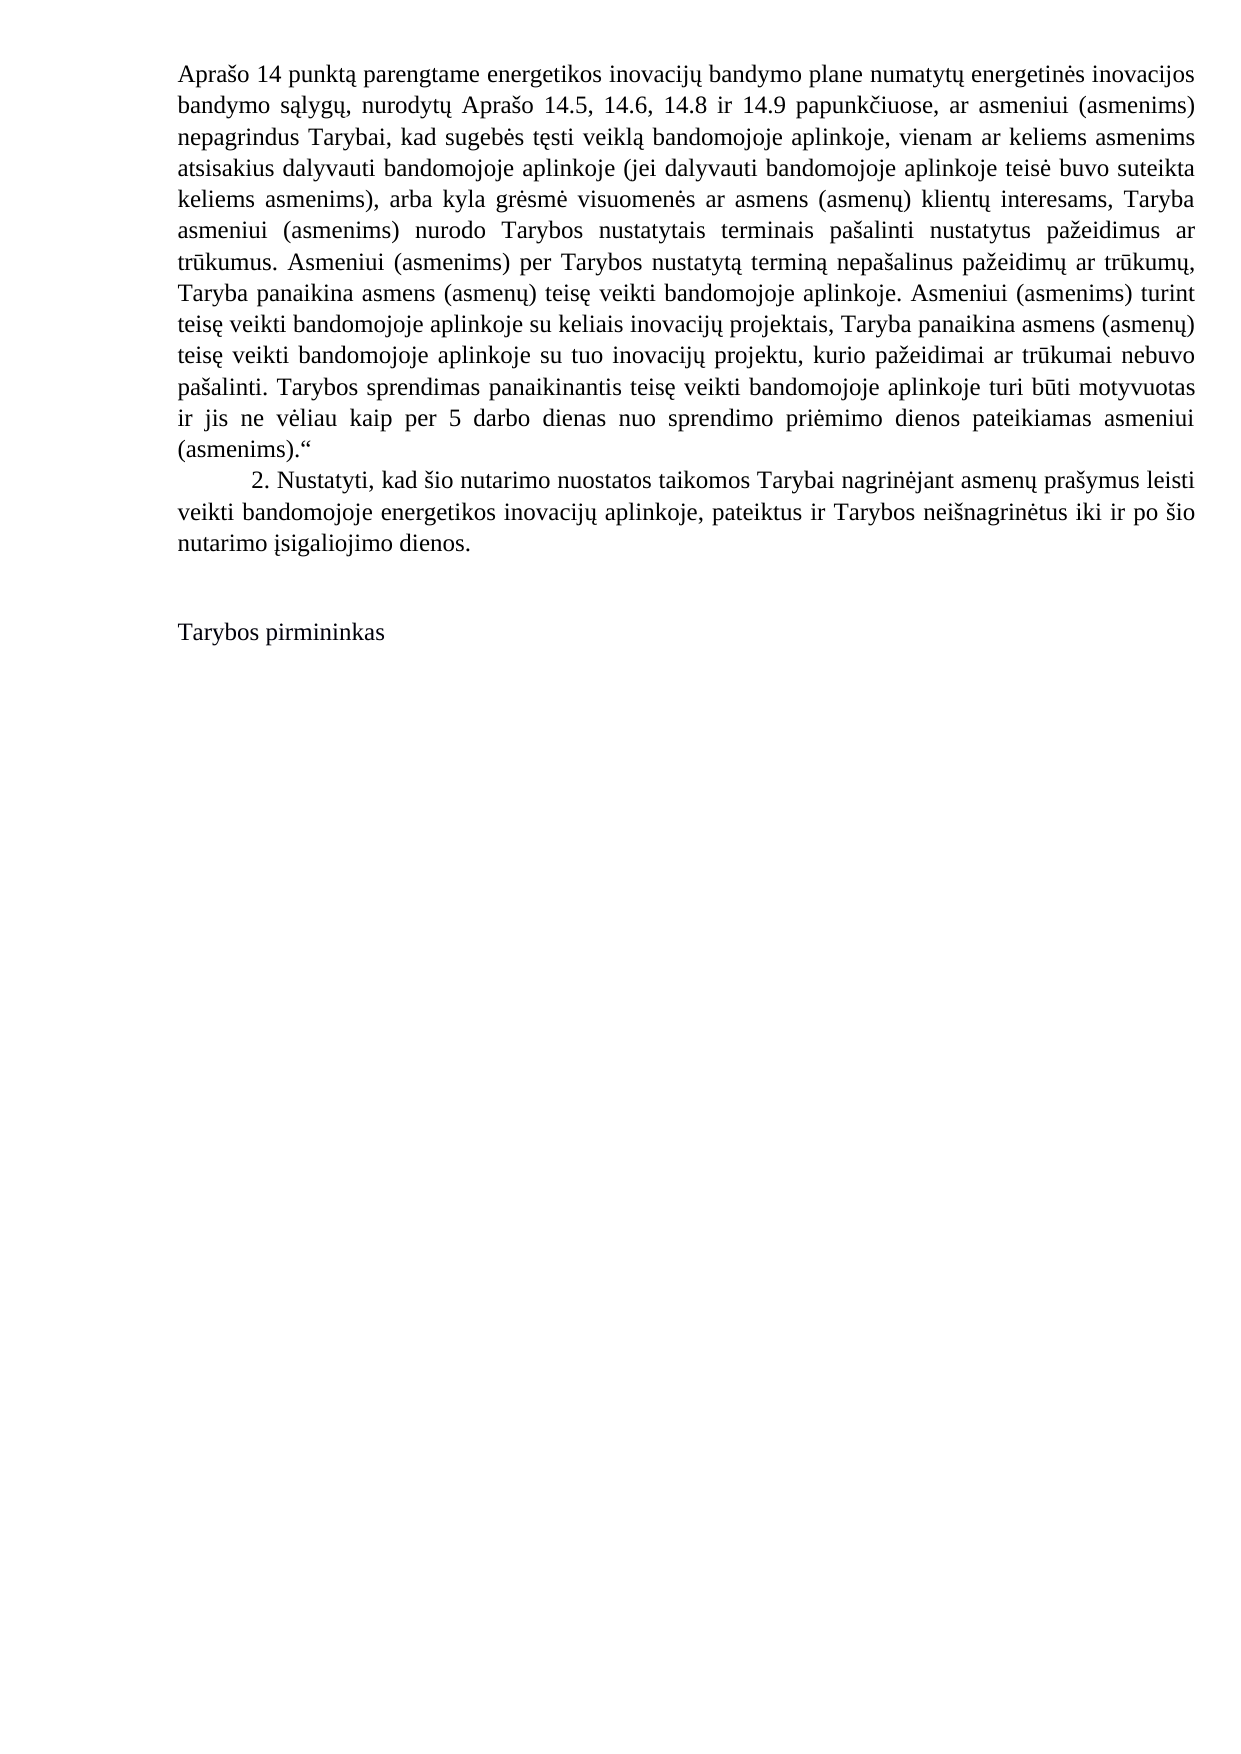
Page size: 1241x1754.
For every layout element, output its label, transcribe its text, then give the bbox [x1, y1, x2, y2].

text Aprašo 14 punktą parengtame energetikos inovacijų bandymo plane numatytų energetinės inovacijos bandymo sąlygų, nurodytų Aprašo 14.5, 14.6, 14.8 ir 14.9 papunkčiuose, ar asmeniui (asmenims) nepagrindus Tarybai, kad sugebės tęsti veiklą bandomojoje aplinkoje, vienam ar keliems asmenims atsisakius dalyvauti bandomojoje aplinkoje (jei dalyvauti bandomojoje aplinkoje teisė buvo suteikta keliems asmenims), arba kyla grėsmė visuomenės ar asmens (asmenų) klientų interesams, Taryba asmeniui (asmenims) nurodo Tarybos nustatytais terminais pašalinti nustatytus pažeidimus ar trūkumus. Asmeniui (asmenims) per Tarybos nustatytą terminą nepašalinus pažeidimų ar trūkumų, Taryba panaikina asmens (asmenų) teisę veikti bandomojoje aplinkoje. Asmeniui (asmenims) turint teisę veikti bandomojoje aplinkoje su keliais inovacijų projektais, Taryba panaikina asmens (asmenų) teisę veikti bandomojoje aplinkoje su tuo inovacijų projektu, kurio pažeidimai ar trūkumai nebuvo pašalinti. Tarybos sprendimas panaikinantis teisę veikti bandomojoje aplinkoje turi būti motyvuotas ir jis ne vėliau kaip per 5 darbo dienas nuo sprendimo priėmimo dienos pateikiamas asmeniui (asmenims).“ [177, 59, 1196, 463]
text Tarybos pirmininkas [177, 617, 1181, 645]
text 2. Nustatyti, kad šio nutarimo nuostatos taikomos Tarybai nagrinėjant asmenų prašymus leisti veikti bandomojoje energetikos inovacijų aplinkoje, pateiktus ir Tarybos neišnagrinėtus iki ir po šio nutarimo įsigaliojimo dienos. [177, 465, 1196, 557]
